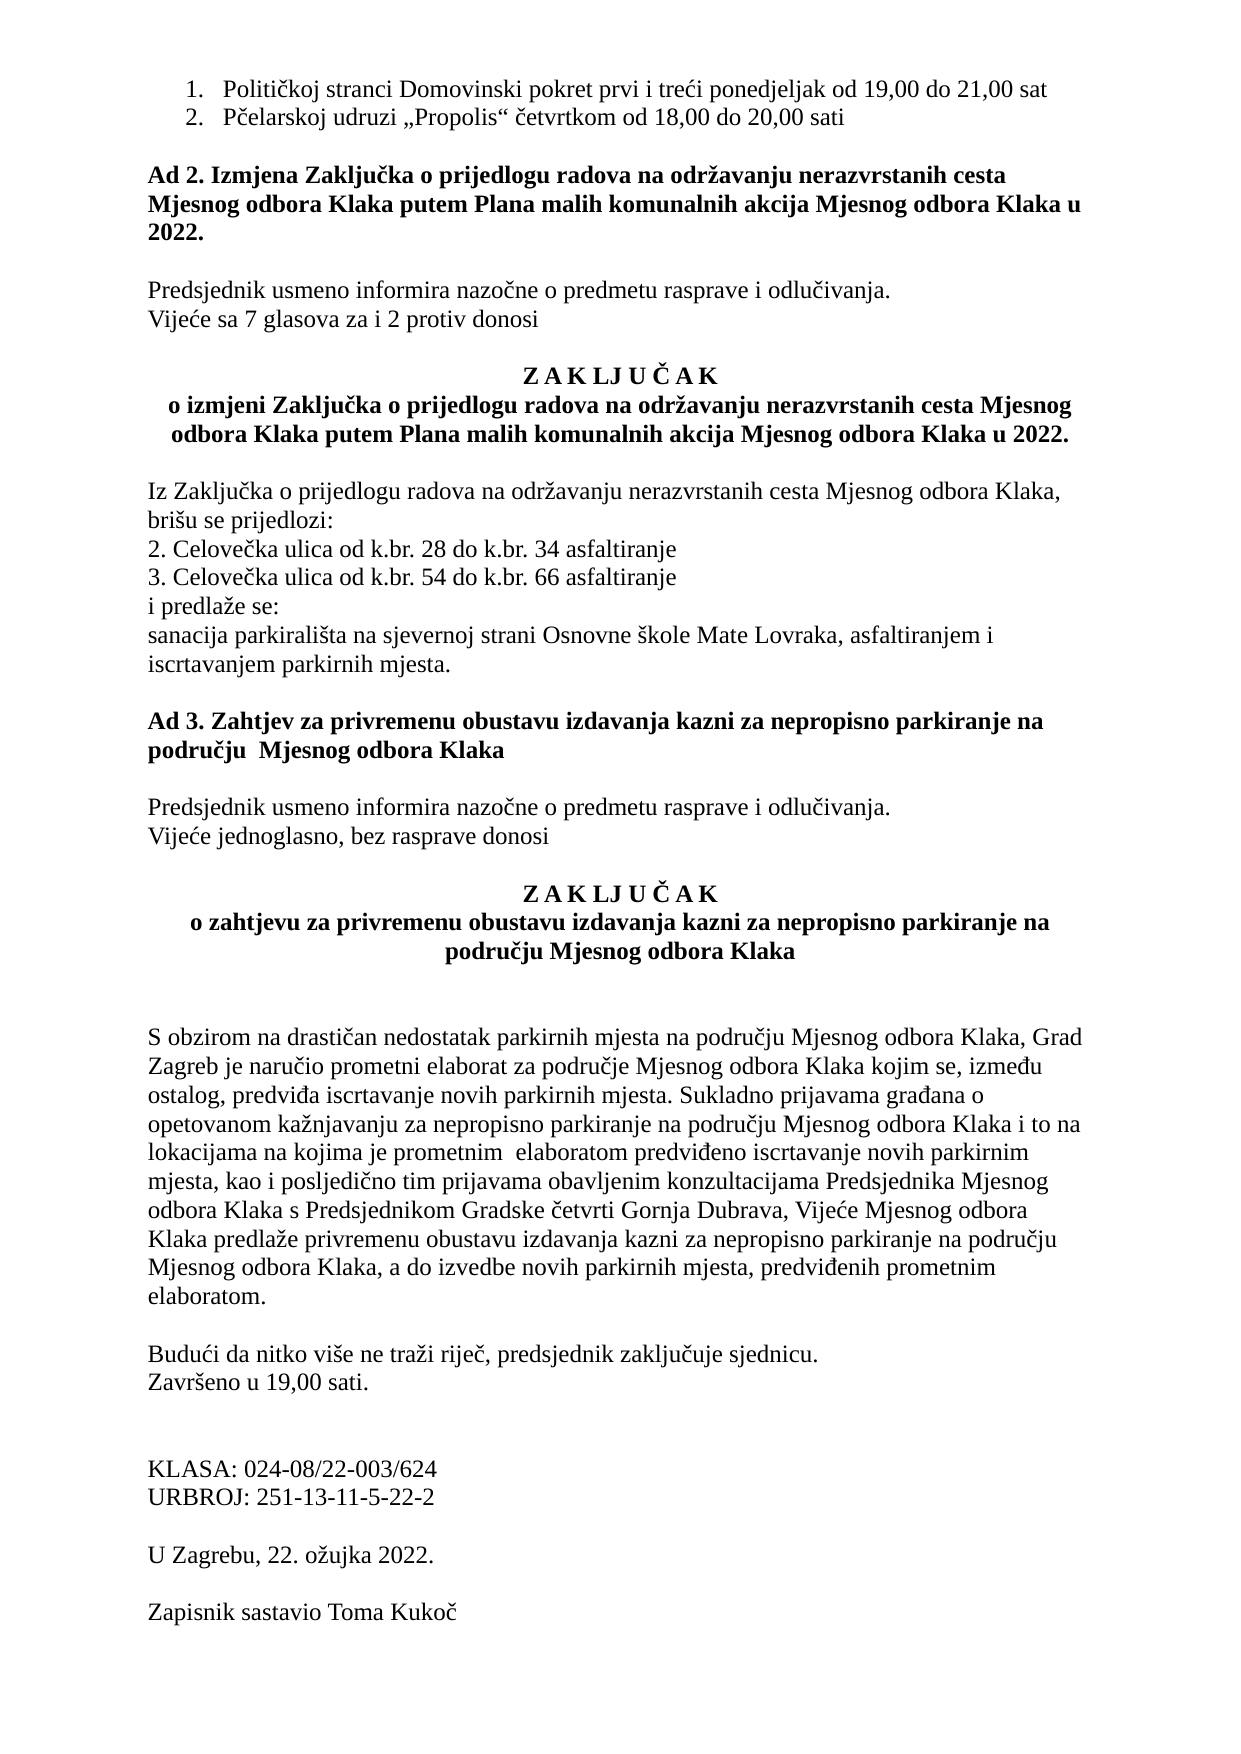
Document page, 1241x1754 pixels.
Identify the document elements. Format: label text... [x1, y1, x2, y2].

text Iz Zaključka o prijedlogu radova na održavanju nerazvrstanih cesta Mjesnog odbora Klaka, brišu se prijedlozi: [147, 476, 1093, 534]
text S obzirom na drastičan nedostatak parkirnih mjesta na području Mjesnog odbora Klaka, Grad Zagreb je naručio prometni elaborat za područje Mjesnog odbora Klaka kojim se, između ostalog, predviđa iscrtavanje novih parkirnih mjesta. Sukladno prijavama građana o opetovanom kažnjavanju za nepropisno parkiranje na području Mjesnog odbora Klaka i to na lokacijama na kojima je prometnim elaboratom predviđeno iscrtavanje novih parkirnim mjesta, kao i posljedično tim prijavama obavljenim konzultacijama Predsjednika Mjesnog odbora Klaka s Predsjednikom Gradske četvrti Gornja Dubrava, Vijeće Mjesnog odbora Klaka predlaže privremenu obustavu izdavanja kazni za nepropisno parkiranje na području Mjesnog odbora Klaka, a do izvedbe novih parkirnih mjesta, predviđenih prometnim elaboratom. [147, 1022, 1093, 1310]
text o zahtjevu za privremenu obustavu izdavanja kazni za nepropisno parkiranje na području Mjesnog odbora Klaka [147, 907, 1093, 965]
text Predsjednik usmeno informira nazočne o predmetu rasprave i odlučivanja. [147, 792, 1093, 821]
text Ad 3. Zahtjev za privremenu obustavu izdavanja kazni za nepropisno parkiranje na području Mjesnog odbora Klaka [147, 706, 1093, 764]
text Budući da nitko više ne traži riječ, predsjednik zaključuje sjednicu. [147, 1339, 1093, 1367]
text Predsjednik usmeno informira nazočne o predmetu rasprave i odlučivanja. [147, 275, 1093, 304]
text sanacija parkirališta na sjevernoj strani Osnovne škole Mate Lovraka, asfaltiranjem i iscrtavanjem parkirnih mjesta. [148, 620, 1093, 677]
text KLASA: 024-08/22-003/624 [147, 1454, 1093, 1482]
list Pčelarskoj udruzi „Propolis“ četvrtkom od 18,00 do 20,00 sati [185, 102, 1093, 131]
text URBROJ: 251-13-11-5-22-2 [147, 1482, 1093, 1511]
text Zapisnik sastavio Toma Kukoč [147, 1597, 1093, 1626]
text o izmjeni Zaključka o prijedlogu radova na održavanju nerazvrstanih cesta Mjesnog odbora Klaka putem Plana malih komunalnih akcija Mjesnog odbora Klaka u 2022. [147, 390, 1093, 447]
list Političkoj stranci Domovinski pokret prvi i treći ponedjeljak od 19,00 do 21,00 sat [185, 74, 1093, 102]
text Vijeće sa 7 glasova za i 2 protiv donosi [147, 304, 1093, 332]
text Vijeće jednoglasno, bez rasprave donosi [147, 821, 1093, 850]
text Z A K LJ U Č A K [147, 361, 1093, 390]
text U Zagrebu, 22. ožujka 2022. [147, 1540, 1093, 1569]
text Z A K LJ U Č A K [147, 879, 1093, 907]
text 2. Celovečka ulica od k.br. 28 do k.br. 34 asfaltiranje [148, 534, 1093, 562]
text Ad 2. Izmjena Zaključka o prijedlogu radova na održavanju nerazvrstanih cesta Mjesnog odbora Klaka putem Plana malih komunalnih akcija Mjesnog odbora Klaka u 2022. [147, 160, 1093, 246]
text i predlaže se: [148, 591, 1093, 620]
text 3. Celovečka ulica od k.br. 54 do k.br. 66 asfaltiranje [148, 562, 1093, 591]
text Završeno u 19,00 sati. [147, 1367, 1093, 1396]
